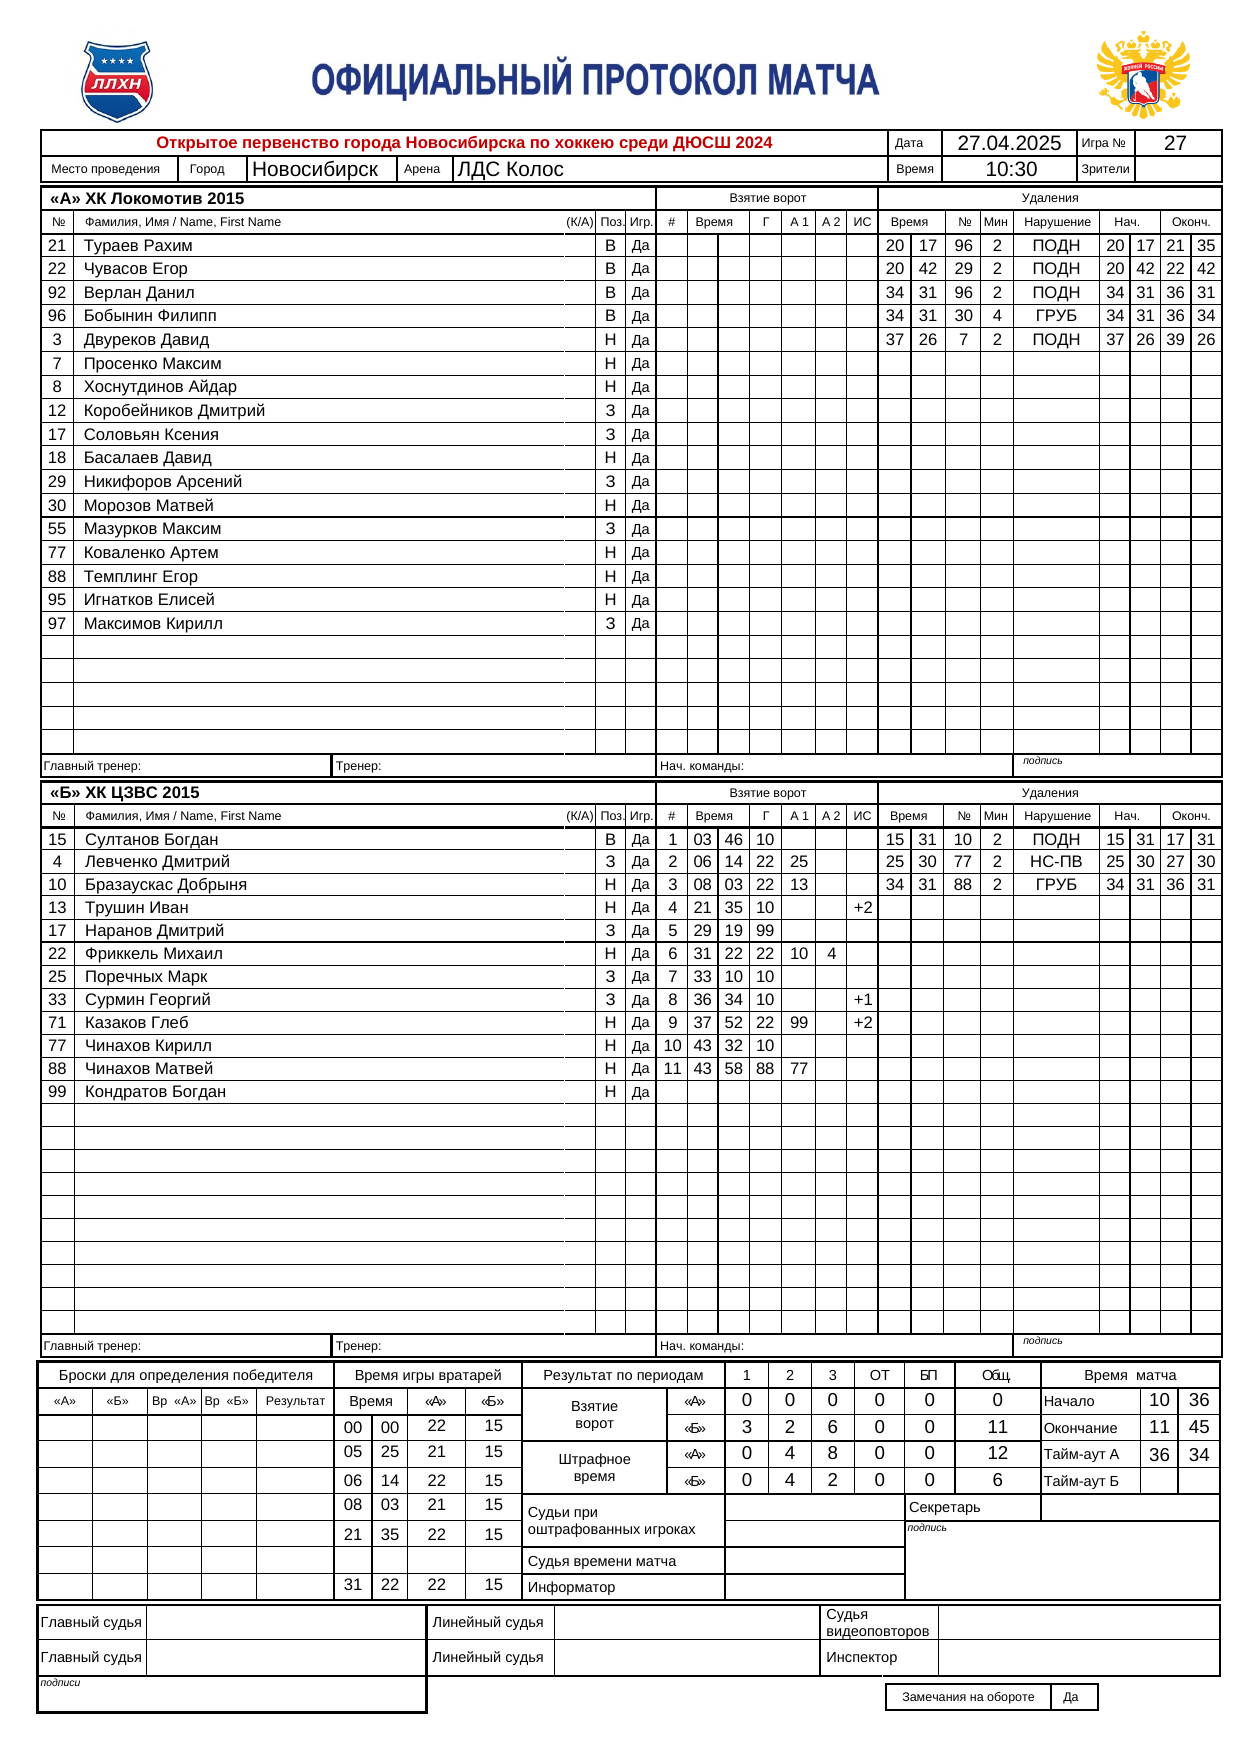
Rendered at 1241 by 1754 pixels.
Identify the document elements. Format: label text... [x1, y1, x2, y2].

table_cell [981, 423, 1013, 445]
table_cell [39, 1574, 92, 1599]
table_cell [688, 281, 717, 303]
table_cell Да [626, 352, 655, 374]
table_cell [879, 920, 910, 941]
table_cell 2 [812, 1468, 854, 1493]
table_cell [688, 1219, 717, 1241]
table_cell [688, 257, 717, 280]
table_cell Морозов Матвей [74, 494, 564, 516]
table_cell № [42, 805, 74, 826]
table_cell [147, 1606, 425, 1639]
table_cell Нарушение [1014, 211, 1099, 233]
table_cell [657, 730, 687, 753]
table_cell ПОДН [1014, 328, 1099, 351]
table_cell [750, 1196, 781, 1218]
table_cell [879, 1081, 910, 1103]
table_cell [596, 1219, 625, 1241]
table_cell В [596, 235, 625, 256]
table_cell 21 [408, 1547, 465, 1573]
table_cell [719, 565, 749, 587]
table_cell [847, 850, 877, 872]
table_cell [944, 943, 980, 964]
table_header Дата [889, 131, 941, 155]
table_cell ПОДН [1014, 257, 1099, 280]
table_cell [1161, 494, 1190, 516]
table_cell [1014, 1104, 1099, 1126]
table_header 1 [726, 1363, 768, 1387]
table_cell [782, 896, 815, 918]
table_cell [1131, 636, 1160, 658]
table_cell [1161, 943, 1190, 964]
table_cell [750, 1219, 781, 1241]
table_cell [879, 1288, 910, 1310]
table_cell [782, 470, 815, 493]
table_cell [75, 1288, 564, 1310]
table_cell Темплинг Егор [74, 565, 564, 587]
table_cell [657, 541, 687, 564]
table_cell [596, 1311, 625, 1333]
table_cell [1161, 1196, 1190, 1218]
table_cell [1131, 1058, 1160, 1079]
table_cell [944, 1035, 980, 1057]
table_cell Время [688, 211, 749, 233]
table_cell [1100, 1127, 1129, 1149]
table_cell [879, 1196, 910, 1218]
table_cell [1192, 896, 1221, 918]
table_cell [657, 423, 687, 445]
table_cell [1161, 1035, 1190, 1057]
table_cell [565, 1265, 595, 1287]
table_cell [782, 966, 815, 987]
table_cell 34 [1100, 305, 1129, 327]
table_cell [1100, 612, 1129, 634]
table_cell [42, 1311, 74, 1333]
table_cell [1192, 966, 1221, 987]
table_cell Тайм-аут Б [1042, 1468, 1140, 1493]
table_cell [1192, 1127, 1221, 1149]
table_cell [1100, 1150, 1129, 1172]
table_cell [565, 1058, 595, 1079]
table_cell [847, 612, 877, 634]
table_cell [1014, 399, 1099, 422]
table_cell [981, 588, 1013, 611]
table_cell 45 [1179, 1415, 1219, 1440]
table_cell [148, 1547, 201, 1573]
table_cell [847, 399, 877, 422]
table_cell [1131, 565, 1160, 587]
table_cell 3 [657, 874, 687, 895]
table_cell [750, 1150, 781, 1172]
table_cell [1161, 470, 1190, 493]
table_cell [1192, 1219, 1221, 1241]
table_header 27.04.2025 [943, 131, 1076, 155]
table_cell [816, 352, 846, 374]
table_cell [1192, 565, 1221, 587]
table_cell 4 [657, 896, 687, 918]
table_cell [1014, 943, 1099, 964]
table_cell [816, 1012, 846, 1033]
table_cell [565, 683, 595, 706]
table_cell [847, 1173, 877, 1195]
table_cell [750, 1081, 781, 1103]
table_cell 14 [373, 1468, 407, 1493]
table_cell 20 [1100, 235, 1129, 256]
table_cell 71 [42, 1012, 74, 1033]
table_cell [1014, 1196, 1099, 1218]
table_cell [782, 352, 815, 374]
table_cell Н [596, 565, 625, 587]
table_cell [981, 446, 1013, 469]
table_cell [726, 1495, 904, 1520]
table_cell 2 [981, 328, 1013, 351]
table_cell «Б» [668, 1415, 724, 1440]
table_cell [847, 257, 877, 280]
table_cell Двуреков Давид [74, 328, 564, 351]
table_cell [1100, 1173, 1129, 1195]
table_cell [1192, 1288, 1221, 1310]
table_cell [981, 707, 1013, 729]
table_cell Инспектор [821, 1640, 938, 1675]
table_cell [565, 829, 595, 849]
table_cell 03 [688, 829, 717, 849]
table_cell [1014, 636, 1099, 658]
table_cell 36 [1179, 1389, 1219, 1413]
table_cell [626, 1173, 655, 1195]
table_cell [782, 257, 815, 280]
table_cell 26 [912, 328, 945, 351]
table_cell 35 [719, 896, 749, 918]
table_cell [657, 565, 687, 587]
table_cell [1014, 423, 1099, 445]
table_cell 25 [42, 966, 74, 987]
table_cell Н [596, 874, 625, 895]
table_cell [42, 1242, 74, 1264]
table_cell [981, 1265, 1013, 1287]
table_cell [750, 707, 781, 729]
table_cell [750, 659, 781, 682]
table_cell [782, 612, 815, 634]
table_header «А» ХК Локомотив 2015 [42, 188, 655, 209]
table_cell 15 [466, 1416, 521, 1440]
table_cell 31 [1192, 829, 1221, 849]
table_cell [912, 989, 943, 1011]
table_cell [596, 636, 625, 658]
table_cell [565, 1012, 595, 1033]
table_cell [782, 399, 815, 422]
table_cell [946, 707, 980, 729]
table_cell [74, 636, 564, 658]
table_cell 36 [1141, 1441, 1177, 1467]
table_cell 9 [657, 1012, 687, 1033]
table_cell [847, 1311, 877, 1333]
table_cell 2 [657, 850, 687, 872]
table_header Время матча [1042, 1363, 1219, 1387]
table_cell [912, 1242, 943, 1264]
table_cell Зрители [1078, 157, 1134, 181]
table_cell [981, 966, 1013, 987]
table_cell 21 [408, 1494, 465, 1520]
table_cell [847, 1265, 877, 1287]
table_cell [555, 1640, 819, 1675]
table_cell 00 [373, 1416, 407, 1440]
table_cell 99 [42, 1081, 74, 1103]
table_cell Да [626, 565, 655, 587]
table_cell 31 [912, 874, 943, 895]
table_cell [1100, 376, 1129, 398]
table_cell [879, 518, 910, 540]
table_cell Да [626, 494, 655, 516]
table_cell [782, 1035, 815, 1057]
table_cell 15 [466, 1521, 521, 1546]
table_cell [946, 446, 980, 469]
table_cell [626, 1150, 655, 1172]
table_cell 92 [42, 281, 73, 303]
table_cell [688, 352, 717, 374]
table_cell 4 [769, 1468, 811, 1493]
table_cell [657, 1104, 687, 1126]
table_cell [1014, 659, 1099, 682]
table_cell Штрафное время [523, 1442, 666, 1493]
table_cell [719, 541, 749, 564]
table_cell [1014, 1311, 1099, 1333]
table_cell [565, 399, 595, 422]
table_cell [847, 829, 877, 849]
table_cell [202, 1416, 256, 1440]
table_cell [816, 850, 846, 872]
table_cell 20 [879, 257, 910, 280]
table_cell [750, 1104, 781, 1126]
table_cell [1131, 1150, 1160, 1172]
table_cell [1131, 920, 1160, 941]
table_cell [782, 541, 815, 564]
table_cell [912, 920, 943, 941]
table_cell 22 [750, 850, 781, 872]
table_cell [719, 518, 749, 540]
table_cell [257, 1468, 333, 1493]
table_cell «А» [668, 1442, 724, 1467]
table_cell [1192, 1150, 1221, 1172]
table_cell [565, 1150, 595, 1172]
table_cell 15 [466, 1441, 521, 1467]
table_cell [1161, 541, 1190, 564]
table_cell [1014, 730, 1099, 753]
table_cell 06 [688, 850, 717, 872]
table_cell [944, 1173, 980, 1195]
table_cell [782, 494, 815, 516]
table_cell [750, 683, 781, 706]
table_cell 3 [726, 1415, 768, 1440]
table_cell [782, 281, 815, 303]
table_header Удаления [879, 188, 1221, 209]
table_cell Да [626, 281, 655, 303]
table_cell Время [879, 211, 945, 233]
table_cell [202, 1494, 256, 1520]
table_cell Коваленко Артем [74, 541, 564, 564]
table_cell [750, 612, 781, 634]
table_cell [944, 1288, 980, 1310]
table_cell Коробейников Дмитрий [74, 399, 564, 422]
table_cell [565, 1173, 595, 1195]
table_cell Информатор [523, 1575, 724, 1599]
table_cell 31 [1131, 305, 1160, 327]
table_cell [912, 494, 945, 516]
table_cell [1192, 1311, 1221, 1333]
table_cell Да [626, 920, 655, 941]
table_cell [726, 1548, 904, 1573]
table_cell [946, 541, 980, 564]
table_cell [596, 683, 625, 706]
table_cell [688, 588, 717, 611]
table_cell 30 [1131, 850, 1160, 872]
table_cell [816, 399, 846, 422]
table_cell [1161, 920, 1190, 941]
table_cell [1014, 683, 1099, 706]
table_cell Н [596, 352, 625, 374]
table_cell [1192, 636, 1221, 658]
table_cell [565, 659, 595, 682]
table_cell 88 [750, 1058, 781, 1079]
table_cell 19 [373, 1547, 407, 1573]
table_cell [1161, 446, 1190, 469]
table_cell [782, 1104, 815, 1126]
table_cell Да [626, 257, 655, 280]
table_cell 22 [408, 1416, 465, 1440]
table_cell 2 [981, 235, 1013, 256]
table_cell 34 [1192, 305, 1221, 327]
table_cell В [596, 257, 625, 280]
table_header Броски для определения победителя [39, 1363, 333, 1387]
table_cell 37 [1100, 328, 1129, 351]
table_cell [1131, 1311, 1160, 1333]
table_cell [596, 730, 625, 753]
table_cell 33 [42, 989, 74, 1011]
table_cell [816, 470, 846, 493]
table_cell 29 [335, 1547, 371, 1573]
table_cell [847, 920, 877, 941]
table_cell [596, 1104, 625, 1126]
table_cell [1131, 730, 1160, 753]
table_cell 0 [905, 1415, 954, 1440]
table_cell [657, 683, 687, 706]
table_cell [1100, 1242, 1129, 1264]
table_cell [1014, 1035, 1099, 1057]
table_cell [912, 376, 945, 398]
table_cell [1131, 612, 1160, 634]
table_cell [719, 470, 749, 493]
table_cell 20 [1100, 257, 1129, 280]
table_cell [912, 730, 945, 753]
table_cell [565, 1311, 595, 1333]
table_cell 96 [946, 281, 980, 303]
table_cell [879, 1150, 910, 1172]
table_cell подпись [906, 1522, 1219, 1599]
table_cell Да [626, 829, 655, 849]
table_cell [93, 1547, 147, 1573]
table_cell 97 [42, 612, 73, 634]
table_cell [626, 683, 655, 706]
table_cell [750, 1173, 781, 1195]
table_cell [1131, 707, 1160, 729]
table_cell Верлан Данил [74, 281, 564, 303]
table_cell [750, 1311, 781, 1333]
table_cell [1100, 896, 1129, 918]
table_cell Да [626, 235, 655, 256]
table_cell [847, 659, 877, 682]
table_cell [1161, 423, 1190, 445]
table_header Игра № [1078, 131, 1134, 155]
table_cell [816, 1035, 846, 1057]
table_cell [1100, 494, 1129, 516]
table_cell [1131, 1242, 1160, 1264]
table_cell [202, 1468, 256, 1493]
table_cell [565, 1196, 595, 1218]
table_cell [75, 1219, 564, 1241]
table_cell [1192, 943, 1221, 964]
table_cell [202, 1547, 256, 1573]
table_cell [816, 1150, 846, 1172]
table_cell 99 [782, 1012, 815, 1033]
table_cell 22 [408, 1468, 465, 1493]
table_cell [912, 1219, 943, 1241]
table_cell [257, 1494, 333, 1520]
table_cell Игр. [626, 805, 655, 826]
table_cell [257, 1416, 333, 1440]
table_cell [912, 1104, 943, 1126]
table_cell Да [626, 470, 655, 493]
table_cell (К/А) [565, 211, 595, 233]
table_cell Никифоров Арсений [74, 470, 564, 493]
table_cell [657, 1173, 687, 1195]
table_cell [879, 588, 910, 611]
table_cell [946, 588, 980, 611]
table_cell 10 [750, 966, 781, 987]
table_cell [912, 1196, 943, 1218]
table_cell [596, 659, 625, 682]
table_cell [946, 518, 980, 540]
table_cell [719, 1242, 749, 1264]
table_cell [847, 541, 877, 564]
table_cell 8 [657, 989, 687, 1011]
table_header Общ. [956, 1363, 1040, 1387]
table_cell [1192, 376, 1221, 398]
table_cell [148, 1416, 201, 1440]
table_cell [688, 1150, 717, 1172]
table_cell [148, 1574, 201, 1599]
table_cell [816, 874, 846, 895]
table_cell [879, 636, 910, 658]
table_cell [719, 612, 749, 634]
table_cell +1 [847, 989, 877, 1011]
table_cell В [596, 829, 625, 849]
table_cell [847, 281, 877, 303]
table_cell [1192, 518, 1221, 540]
table_cell [912, 1150, 943, 1172]
table_cell [782, 1173, 815, 1195]
table_cell [981, 352, 1013, 374]
table_cell [657, 588, 687, 611]
table_cell [1161, 989, 1190, 1011]
table_cell [1131, 423, 1160, 445]
table_cell [750, 376, 781, 398]
table_cell [39, 1441, 92, 1467]
table_cell З [596, 423, 625, 445]
table_cell [565, 281, 595, 303]
table_cell Место проведения [42, 157, 177, 181]
table_cell Просенко Максим [74, 352, 564, 374]
table_cell 10 [750, 1035, 781, 1057]
table_cell Время [688, 805, 749, 826]
table_cell [879, 1104, 910, 1126]
table_cell «А» [39, 1389, 92, 1413]
table_cell [782, 683, 815, 706]
table_cell Оконч. [1161, 805, 1221, 826]
table_cell [816, 707, 846, 729]
table_cell [657, 612, 687, 634]
table_cell Взятие ворот [523, 1389, 666, 1440]
table_cell [719, 1311, 749, 1333]
table_cell [1131, 541, 1160, 564]
table_cell Нач. команды: [657, 1335, 1012, 1356]
table_cell З [596, 920, 625, 941]
table_cell [750, 1265, 781, 1287]
table_cell 31 [688, 943, 717, 964]
table_cell 0 [855, 1415, 904, 1440]
table_header Результат по периодам [523, 1363, 724, 1387]
table_cell [1192, 1242, 1221, 1264]
table_cell Да [626, 588, 655, 611]
table_cell [42, 1288, 74, 1310]
table_cell [816, 328, 846, 351]
table_cell [1161, 1219, 1190, 1241]
table_cell 0 [855, 1442, 904, 1467]
table_cell [816, 1242, 846, 1264]
table_cell [657, 494, 687, 516]
table_cell [1100, 1058, 1129, 1079]
table_cell [565, 1219, 595, 1241]
table_cell [39, 1521, 92, 1546]
table_cell 43 [688, 1035, 717, 1057]
table_cell [42, 1265, 74, 1287]
table_cell [1014, 1150, 1099, 1172]
table_cell Н [596, 1058, 625, 1079]
table_cell [1014, 1288, 1099, 1310]
table_cell 43 [688, 1058, 717, 1079]
table_cell Секретарь [906, 1495, 1040, 1520]
table_cell [1131, 1265, 1160, 1287]
table_cell [816, 494, 846, 516]
table_cell [555, 1606, 819, 1639]
table_cell [879, 1058, 910, 1079]
table_cell [42, 1104, 74, 1126]
table_cell [626, 1219, 655, 1241]
table_cell Время [889, 157, 941, 181]
table_cell [1100, 446, 1129, 469]
table_cell [782, 328, 815, 351]
table_cell Мазурков Максим [74, 518, 564, 540]
table_cell [1192, 494, 1221, 516]
table_cell [847, 305, 877, 327]
table_cell Главный судья [39, 1640, 146, 1675]
table_cell [1014, 376, 1099, 398]
table_cell 22 [750, 943, 781, 964]
table_cell подписи [39, 1677, 425, 1711]
table_cell [944, 920, 980, 941]
table_cell [816, 1311, 846, 1333]
table_cell Султанов Богдан [75, 829, 564, 849]
table_cell [565, 305, 595, 327]
table_cell [879, 1265, 910, 1287]
table_cell [879, 565, 910, 587]
table_cell [847, 1242, 877, 1264]
table_cell [750, 730, 781, 753]
table_cell [257, 1574, 333, 1599]
table_cell [816, 1104, 846, 1126]
table_cell [596, 1242, 625, 1264]
table_cell [688, 470, 717, 493]
table_cell Город [179, 157, 246, 181]
table_cell 17 [1161, 829, 1190, 849]
table_cell А 1 [782, 805, 815, 826]
table_cell [726, 1521, 904, 1546]
table_cell [719, 328, 749, 351]
table_cell [879, 376, 910, 398]
table_cell [719, 1150, 749, 1172]
table_cell [847, 707, 877, 729]
table_cell [1161, 1242, 1190, 1264]
table_cell 22 [1161, 257, 1190, 280]
table_cell 34 [719, 989, 749, 1011]
table_cell [1100, 588, 1129, 611]
table_cell [1014, 1012, 1099, 1033]
table_cell 2 [769, 1415, 811, 1440]
table_header Удаления [879, 783, 1221, 803]
table_cell [944, 1012, 980, 1033]
table_cell 96 [42, 305, 73, 327]
table_cell [981, 1311, 1013, 1333]
table_cell 03 [373, 1494, 407, 1520]
table_cell [657, 1196, 687, 1218]
table_cell [596, 707, 625, 729]
table_cell 3 [42, 328, 73, 351]
table_cell [847, 874, 877, 895]
table_cell Да [626, 874, 655, 895]
table_cell [847, 966, 877, 987]
table_cell [912, 423, 945, 445]
table_cell [816, 423, 846, 445]
table_cell Мин [981, 211, 1013, 233]
table_cell 46 [719, 829, 749, 849]
table_cell [912, 612, 945, 634]
table_cell [981, 730, 1013, 753]
table_cell [1100, 470, 1129, 493]
table_cell [879, 423, 910, 445]
table_cell [750, 328, 781, 351]
table_cell 0 [905, 1442, 954, 1467]
table_cell [719, 588, 749, 611]
table_cell [657, 257, 687, 280]
table_cell 21 [688, 896, 717, 918]
table_cell Да [626, 1058, 655, 1079]
table_cell [912, 1265, 943, 1287]
table_cell Н [596, 328, 625, 351]
table_cell 0 [855, 1468, 904, 1493]
table_cell [879, 1242, 910, 1264]
table_cell [944, 1265, 980, 1287]
table_cell Тренер: [333, 755, 655, 776]
table_cell [1161, 707, 1190, 729]
table_cell 12 [956, 1442, 1040, 1467]
table_cell [1014, 1242, 1099, 1264]
table_cell [879, 896, 910, 918]
table_cell [944, 1311, 980, 1333]
table_cell [782, 1081, 815, 1103]
table_cell [782, 659, 815, 682]
table_cell [847, 1081, 877, 1103]
table_cell 34 [1100, 281, 1129, 303]
table_cell 0 [812, 1389, 854, 1413]
table_cell 88 [42, 565, 73, 587]
table_cell [879, 989, 910, 1011]
table_cell 0 [726, 1389, 768, 1413]
table_cell [1192, 1196, 1221, 1218]
table_cell [565, 896, 595, 918]
table_cell [565, 1081, 595, 1103]
table_cell ГРУБ [1014, 305, 1099, 327]
table_cell [1161, 636, 1190, 658]
table_cell [688, 612, 717, 634]
table_cell [1131, 1104, 1160, 1126]
table_cell [1100, 565, 1129, 587]
table_cell 10 [42, 874, 74, 895]
table_cell [981, 1196, 1013, 1218]
table_cell [816, 1173, 846, 1195]
table_cell [257, 1521, 333, 1546]
table_cell [816, 966, 846, 987]
table_cell 31 [1192, 874, 1221, 895]
table_cell [981, 541, 1013, 564]
table_cell [981, 659, 1013, 682]
table_cell 22 [408, 1574, 465, 1599]
table_cell № [946, 211, 980, 233]
table_cell [981, 989, 1013, 1011]
table_cell Да [626, 943, 655, 964]
table_cell НС-ПВ [1014, 850, 1099, 872]
table_cell [847, 1104, 877, 1126]
table_cell [981, 1081, 1013, 1103]
table_cell [688, 1127, 717, 1149]
table_cell [719, 376, 749, 398]
table_cell 34 [1179, 1441, 1219, 1467]
table_cell Наранов Дмитрий [75, 920, 564, 941]
table_cell +2 [847, 896, 877, 918]
table_cell 26 [1192, 328, 1221, 351]
table_cell [1100, 1196, 1129, 1218]
table_cell [1161, 966, 1190, 987]
table_cell [981, 1127, 1013, 1149]
table_cell [981, 636, 1013, 658]
table_cell [1100, 423, 1129, 445]
table_cell 31 [1131, 874, 1160, 895]
table_cell [912, 1012, 943, 1033]
table_cell 96 [946, 235, 980, 256]
table_cell ЛДС Колос [454, 157, 887, 181]
table_cell [750, 257, 781, 280]
table_cell [944, 1104, 980, 1126]
table_cell [816, 446, 846, 469]
table_cell [946, 565, 980, 587]
table_cell [946, 494, 980, 516]
table_cell [688, 730, 717, 753]
table_cell [981, 683, 1013, 706]
table_cell [782, 1288, 815, 1310]
table_cell Фамилия, Имя / Name, First Name [75, 805, 565, 826]
table_cell [565, 612, 595, 634]
table_cell [879, 659, 910, 682]
table_cell А 2 [816, 805, 846, 826]
table_cell [1192, 541, 1221, 564]
table_cell Казаков Глеб [75, 1012, 564, 1033]
table_cell 35 [1192, 235, 1221, 256]
table_cell [148, 1521, 201, 1546]
table_cell [688, 636, 717, 658]
table_cell [981, 399, 1013, 422]
table_cell 29 [688, 920, 717, 941]
table_cell [981, 1104, 1013, 1126]
table_cell [719, 1265, 749, 1287]
table_cell [946, 470, 980, 493]
table_cell [750, 636, 781, 658]
table_cell [93, 1468, 147, 1493]
table_cell [626, 1196, 655, 1218]
table_cell [1100, 943, 1129, 964]
table_cell Поз. [596, 211, 625, 233]
table_cell [879, 1173, 910, 1195]
table_cell [1014, 920, 1099, 941]
table_cell [688, 1288, 717, 1310]
table_cell [688, 446, 717, 469]
table_cell [1192, 707, 1221, 729]
table_cell 31 [1131, 281, 1160, 303]
table_cell [1131, 896, 1160, 918]
table_cell [147, 1640, 425, 1675]
table_cell [981, 1288, 1013, 1310]
table_cell [657, 1219, 687, 1241]
table_cell [1100, 920, 1129, 941]
table_cell [688, 565, 717, 587]
table_cell 29 [42, 470, 73, 493]
table_cell [847, 423, 877, 445]
table_cell Вр «А» [148, 1389, 201, 1413]
table_cell Да [626, 305, 655, 327]
table_cell [74, 707, 564, 729]
table_cell В [596, 281, 625, 303]
table_cell Линейный судья [428, 1640, 554, 1675]
table_cell [719, 659, 749, 682]
table_cell [626, 707, 655, 729]
table_cell 36 [1161, 281, 1190, 303]
table_cell [816, 257, 846, 280]
table_cell # [657, 805, 687, 826]
table_cell А 2 [816, 211, 846, 233]
table_cell [1161, 399, 1190, 422]
table_cell [981, 1058, 1013, 1079]
table_cell 37 [688, 1012, 717, 1033]
table_cell 2 [981, 850, 1013, 872]
table_cell [750, 1242, 781, 1264]
table_cell [750, 281, 781, 303]
table_cell [1192, 612, 1221, 634]
table_cell [912, 896, 943, 918]
table_cell [719, 423, 749, 445]
table_cell [816, 1081, 846, 1103]
table_cell [879, 683, 910, 706]
table_cell Игнатков Елисей [74, 588, 564, 611]
table_cell [1161, 1265, 1190, 1287]
table_header Взятие ворот [657, 783, 877, 803]
table_cell [1014, 541, 1099, 564]
table_cell [1192, 1173, 1221, 1195]
table_cell 95 [42, 588, 73, 611]
table_cell [847, 1288, 877, 1310]
table_cell 35 [373, 1521, 407, 1546]
table_cell [565, 446, 595, 469]
table_cell Линейный судья [428, 1606, 554, 1639]
table_cell [719, 446, 749, 469]
table_cell 10 [1141, 1389, 1177, 1413]
table_cell ПОДН [1014, 235, 1099, 256]
table_cell [847, 1058, 877, 1079]
table_cell [847, 588, 877, 611]
table_cell 10 [750, 989, 781, 1011]
table_cell [565, 423, 595, 445]
table_cell Соловьян Ксения [74, 423, 564, 445]
table_cell [688, 1265, 717, 1287]
table_cell 10 [719, 966, 749, 987]
table_cell [428, 1677, 882, 1711]
table_cell [1131, 966, 1160, 987]
table_cell [981, 943, 1013, 964]
table_cell 22 [42, 943, 74, 964]
table_cell Да [626, 518, 655, 540]
table_cell [148, 1441, 201, 1467]
table_cell 37 [879, 328, 910, 351]
table_cell [912, 565, 945, 587]
table_cell 2 [981, 874, 1013, 895]
table_cell [657, 1150, 687, 1172]
table_cell [42, 1196, 74, 1218]
table_cell 31 [912, 281, 945, 303]
table_cell З [596, 470, 625, 493]
table_cell [657, 352, 687, 374]
table_cell Да [626, 896, 655, 918]
table_cell [879, 541, 910, 564]
table_cell 33 [688, 966, 717, 987]
table_cell [74, 730, 564, 753]
table_cell [688, 305, 717, 327]
table_cell [1131, 376, 1160, 398]
table_cell [1192, 423, 1221, 445]
table_cell [688, 541, 717, 564]
table_cell [75, 1196, 564, 1218]
table_cell [1100, 707, 1129, 729]
table_cell 4 [42, 850, 74, 872]
table_cell [688, 235, 717, 256]
table_cell [719, 399, 749, 422]
table_cell [912, 518, 945, 540]
table_cell 6 [812, 1415, 854, 1440]
table_cell [688, 659, 717, 682]
table_cell 42 [1131, 257, 1160, 280]
table_cell Бобынин Филипп [74, 305, 564, 327]
table_cell Время [335, 1389, 407, 1413]
table_cell 0 [726, 1442, 768, 1467]
table_cell [1131, 494, 1160, 516]
table_cell [847, 1035, 877, 1057]
table_cell [39, 1468, 92, 1493]
table_cell [688, 1081, 717, 1103]
table_cell Нач. [1100, 211, 1160, 233]
table_cell [626, 1104, 655, 1126]
table_cell [816, 1127, 846, 1149]
table_cell 0 [905, 1389, 954, 1413]
table_cell Чинахов Матвей [75, 1058, 564, 1079]
table_cell [782, 423, 815, 445]
table_cell Поречных Марк [75, 966, 564, 987]
table_cell [657, 1311, 687, 1333]
table_cell Игр. [626, 211, 655, 233]
table_cell [847, 565, 877, 587]
table_cell [596, 1265, 625, 1287]
table_cell [847, 328, 877, 351]
table_cell [565, 1127, 595, 1149]
table_cell Фамилия, Имя / Name, First Name [74, 211, 565, 233]
table_cell [912, 943, 943, 964]
table_cell 5 [657, 920, 687, 941]
table_cell [1161, 565, 1190, 587]
table_cell [879, 966, 910, 987]
table_cell [1131, 446, 1160, 469]
table_cell [946, 352, 980, 374]
table_cell [1131, 518, 1160, 540]
table_cell [657, 281, 687, 303]
table_cell «Б» [668, 1468, 724, 1493]
table_cell Оконч. [1161, 211, 1221, 233]
table_cell 39 [1161, 328, 1190, 351]
table_cell «А» [408, 1389, 465, 1413]
table_cell [981, 494, 1013, 516]
table_cell [202, 1521, 256, 1546]
table_cell [626, 1311, 655, 1333]
table_cell [1100, 1288, 1129, 1310]
table_cell [1100, 989, 1129, 1011]
table_cell Нарушение [1014, 805, 1099, 826]
table_cell [42, 707, 73, 729]
table_cell [946, 730, 980, 753]
table_cell [42, 1219, 74, 1241]
table_cell [657, 1127, 687, 1149]
table_cell [1161, 1104, 1190, 1126]
table_cell З [596, 850, 625, 872]
table_cell [847, 235, 877, 256]
table_cell [626, 1288, 655, 1310]
table_cell [981, 896, 1013, 918]
table_cell [688, 399, 717, 422]
table_cell Судьи при оштрафованных игроках [523, 1495, 724, 1546]
table_cell 4 [769, 1442, 811, 1467]
table_cell Да [626, 541, 655, 564]
table_cell [657, 659, 687, 682]
table_cell [42, 730, 73, 753]
table_cell [912, 636, 945, 658]
table_cell 15 [466, 1494, 521, 1520]
table_cell [688, 1173, 717, 1195]
table_cell [944, 1081, 980, 1103]
table_cell [1100, 1265, 1129, 1287]
table_cell [75, 1127, 564, 1149]
table_cell [879, 730, 910, 753]
table_cell [1100, 1035, 1129, 1057]
table_cell [912, 707, 945, 729]
table_cell 0 [905, 1468, 954, 1493]
table_cell 36 [1161, 305, 1190, 327]
table_cell 11 [657, 1058, 687, 1079]
table_cell Сурмин Георгий [75, 989, 564, 1011]
table_cell [1100, 1081, 1129, 1103]
table_cell 77 [782, 1058, 815, 1079]
table_cell [946, 612, 980, 634]
table_cell В [596, 305, 625, 327]
table_cell [39, 1416, 92, 1440]
table_cell 88 [42, 1058, 74, 1079]
table_cell [946, 659, 980, 682]
table_cell [782, 1311, 815, 1333]
table_cell [565, 943, 595, 964]
table_cell [1014, 588, 1099, 611]
table_cell [719, 257, 749, 280]
table_cell [816, 588, 846, 611]
table_cell [1014, 565, 1099, 587]
table_cell [879, 494, 910, 516]
table_cell [1161, 376, 1190, 398]
table_cell [688, 1311, 717, 1333]
table_cell [816, 1058, 846, 1079]
table_cell [847, 1196, 877, 1218]
table_cell Хоснутдинов Айдар [74, 376, 564, 398]
table_cell [1192, 730, 1221, 753]
table_cell ИС [847, 211, 877, 233]
table_cell [879, 612, 910, 634]
table_cell Трушин Иван [75, 896, 564, 918]
table_cell 6 [956, 1468, 1040, 1493]
table_cell [42, 636, 73, 658]
table_header Взятие ворот [657, 188, 877, 209]
table_cell [782, 446, 815, 469]
table_cell Да [626, 446, 655, 469]
table_cell [879, 1219, 910, 1241]
table_cell ПОДН [1014, 281, 1099, 303]
table_cell 22 [750, 874, 781, 895]
table_cell 10 [750, 896, 781, 918]
table_cell [750, 423, 781, 445]
table_cell [1161, 1058, 1190, 1079]
table_cell [565, 730, 595, 753]
table_cell 10 [782, 943, 815, 964]
table_cell [1099, 1682, 1220, 1711]
table_cell 27 [1161, 850, 1190, 872]
table_cell [565, 707, 595, 729]
table_cell 30 [1192, 850, 1221, 872]
table_cell [1042, 1495, 1219, 1520]
table_cell [912, 541, 945, 564]
table_cell 22 [750, 1012, 781, 1033]
table_cell [912, 352, 945, 374]
table_cell 21 [42, 235, 73, 256]
table_cell Тренер: [333, 1335, 655, 1356]
table_header 27 [1136, 131, 1221, 155]
table_cell [816, 565, 846, 587]
table_cell 2 [981, 281, 1013, 303]
table_cell [719, 683, 749, 706]
table_cell [1131, 399, 1160, 422]
table_cell 10:30 [943, 157, 1076, 181]
table_cell [1131, 1127, 1160, 1149]
table_cell 22 [719, 943, 749, 964]
table_cell [1192, 1012, 1221, 1033]
table_cell [1100, 352, 1129, 374]
table_cell # [657, 211, 687, 233]
table_cell +2 [847, 1012, 877, 1033]
table_cell [1192, 352, 1221, 374]
table_header 3 [812, 1363, 854, 1387]
table_cell [816, 896, 846, 918]
table_cell [39, 1547, 92, 1573]
table_cell [74, 659, 564, 682]
table_cell 12 [42, 399, 73, 422]
table_cell [912, 588, 945, 611]
table_cell Да [626, 966, 655, 987]
table_cell [1014, 1265, 1099, 1287]
table_cell [1131, 352, 1160, 374]
table_cell 1 [657, 829, 687, 849]
table_cell [944, 1242, 980, 1264]
table_cell [1192, 399, 1221, 422]
table_cell [1192, 1058, 1221, 1079]
table_cell 4 [816, 943, 846, 964]
table_cell [148, 1494, 201, 1520]
table_cell [944, 1127, 980, 1149]
table_cell [565, 588, 595, 611]
table_cell [657, 235, 687, 256]
table_cell 25 [1100, 850, 1129, 872]
table_cell [912, 1058, 943, 1079]
table_cell Да [626, 989, 655, 1011]
table_header ОТ [855, 1363, 904, 1387]
table_cell 20 [879, 235, 910, 256]
table_cell [1192, 1035, 1221, 1057]
table_cell [1192, 588, 1221, 611]
table_cell Левченко Дмитрий [75, 850, 564, 872]
table_cell [1131, 1196, 1160, 1218]
table_cell 17 [1131, 235, 1160, 256]
table_cell Н [596, 494, 625, 516]
table_cell [1100, 1104, 1129, 1126]
table_cell [75, 1311, 564, 1333]
table_cell 25 [782, 850, 815, 872]
table_cell [719, 707, 749, 729]
table_cell [879, 943, 910, 964]
table_cell Да [626, 850, 655, 872]
table_cell «Б » [466, 1389, 521, 1413]
table_header «Б» ХК ЦЗВС 2015 [42, 783, 655, 803]
table_cell [1100, 1012, 1129, 1033]
table_header Да [1052, 1685, 1097, 1709]
table_cell Судья видеоповторов [821, 1606, 938, 1639]
table_cell [1161, 1127, 1190, 1149]
table_cell [1014, 707, 1099, 729]
table_cell [981, 376, 1013, 398]
table_cell [565, 235, 595, 256]
table_cell Н [596, 588, 625, 611]
table_cell 15 [1100, 829, 1129, 849]
table_cell [42, 683, 73, 706]
table_cell [1192, 446, 1221, 469]
table_cell [565, 636, 595, 658]
table_cell [1014, 1058, 1099, 1079]
table_cell Н [596, 541, 625, 564]
table_cell [816, 683, 846, 706]
table_cell 34 [879, 305, 910, 327]
table_header БП [905, 1363, 954, 1387]
table_cell [912, 446, 945, 469]
table_cell [565, 352, 595, 374]
table_cell 77 [42, 1035, 74, 1057]
table_cell 11 [1141, 1415, 1177, 1440]
table_cell 31 [335, 1574, 371, 1599]
table_cell [93, 1574, 147, 1599]
table_cell [847, 1127, 877, 1149]
table_cell [1161, 352, 1190, 374]
table_cell [688, 494, 717, 516]
table_cell [1131, 1081, 1160, 1103]
table_header Открытое первенство города Новосибирска по хоккею среди ДЮСШ 2024 [42, 131, 887, 155]
table_cell 52 [719, 1012, 749, 1033]
table_cell [565, 518, 595, 540]
table_cell [782, 730, 815, 753]
table_cell [782, 636, 815, 658]
table_cell [202, 1441, 256, 1467]
table_cell [1100, 518, 1129, 540]
table_cell [657, 446, 687, 469]
table_cell 8 [812, 1442, 854, 1467]
table_cell [688, 1104, 717, 1126]
table_cell 21 [335, 1521, 371, 1546]
table_cell [1192, 989, 1221, 1011]
picture [5, 28, 1197, 129]
table_cell [565, 1035, 595, 1057]
table_cell [719, 636, 749, 658]
table_cell [981, 565, 1013, 587]
table_cell Поз. [596, 805, 625, 826]
table_cell [946, 399, 980, 422]
table_cell [1100, 730, 1129, 753]
table_cell № [42, 211, 73, 233]
table_cell [944, 1058, 980, 1079]
table_cell Максимов Кирилл [74, 612, 564, 634]
table_cell [39, 1494, 92, 1520]
table_cell [565, 1288, 595, 1310]
table_cell [626, 636, 655, 658]
table_cell [596, 1196, 625, 1218]
table_cell [42, 1173, 74, 1195]
table_cell [42, 659, 73, 682]
table_cell Кондратов Богдан [75, 1081, 564, 1103]
table_cell 0 [726, 1468, 768, 1493]
table_cell [847, 683, 877, 706]
table_cell [879, 352, 910, 374]
table_cell [782, 565, 815, 587]
table_cell [782, 588, 815, 611]
table_cell [750, 518, 781, 540]
table_cell [782, 305, 815, 327]
table_cell Нач. [1100, 805, 1160, 826]
table_cell [816, 281, 846, 303]
table_cell 18 [42, 446, 73, 469]
table_cell [782, 518, 815, 540]
table_cell [1136, 157, 1221, 181]
table_cell [657, 1265, 687, 1287]
table_cell З [596, 966, 625, 987]
table_cell [1161, 1288, 1190, 1310]
table_cell [750, 588, 781, 611]
table_cell 22 [408, 1521, 465, 1546]
table_cell 58 [719, 1058, 749, 1079]
table_cell [657, 1288, 687, 1310]
table_cell [1014, 1219, 1099, 1241]
table_cell [939, 1640, 1219, 1675]
table_cell 30 [912, 850, 943, 872]
table_cell [1014, 612, 1099, 634]
table_cell [750, 305, 781, 327]
table_cell [596, 1173, 625, 1195]
table_cell [750, 1127, 781, 1149]
table_cell [657, 305, 687, 327]
table_cell [782, 235, 815, 256]
table_cell [816, 989, 846, 1011]
table_cell [912, 470, 945, 493]
table_cell 21 [1161, 235, 1190, 256]
table_cell Н [596, 1081, 625, 1103]
table_cell [782, 1127, 815, 1149]
table_cell 31 [1192, 281, 1221, 303]
table_cell 7 [42, 352, 73, 374]
table_cell 25 [373, 1441, 407, 1467]
table_cell [816, 541, 846, 564]
table_cell [912, 659, 945, 682]
table_cell [719, 1104, 749, 1126]
table_cell [1161, 1012, 1190, 1033]
table_cell [847, 470, 877, 493]
table_cell 06 [335, 1468, 371, 1493]
table_cell [565, 565, 595, 587]
table_cell [74, 683, 564, 706]
table_cell [1014, 470, 1099, 493]
table_cell [816, 920, 846, 941]
table_cell [565, 1242, 595, 1264]
table_cell [944, 989, 980, 1011]
table_cell [816, 1219, 846, 1241]
table_cell [1192, 659, 1221, 682]
table_cell «Б» [93, 1389, 147, 1413]
table_cell [1014, 518, 1099, 540]
table_cell [719, 352, 749, 374]
table_cell [944, 1196, 980, 1218]
table_cell З [596, 612, 625, 634]
table_cell Да [626, 328, 655, 351]
table_cell [816, 1288, 846, 1310]
table_cell Н [596, 896, 625, 918]
table_cell [1100, 683, 1129, 706]
table_cell [946, 376, 980, 398]
table_cell [1014, 1081, 1099, 1103]
table_cell [257, 1547, 333, 1573]
table_cell 77 [42, 541, 73, 564]
table_cell [657, 636, 687, 658]
table_cell [782, 1196, 815, 1218]
table_cell [42, 1127, 74, 1149]
table_cell 10 [750, 829, 781, 849]
table_cell [1192, 683, 1221, 706]
table_cell [847, 730, 877, 753]
table_cell [1014, 352, 1099, 374]
table_cell 42 [1192, 257, 1221, 280]
table_cell 26 [1131, 328, 1160, 351]
table_cell [912, 1288, 943, 1310]
table_cell [719, 1081, 749, 1103]
table_cell [750, 541, 781, 564]
table_cell [1192, 470, 1221, 493]
table_cell 77 [944, 850, 980, 872]
table_cell 11 [956, 1415, 1040, 1440]
table_cell [688, 683, 717, 706]
table_cell [75, 1150, 564, 1172]
table_cell [75, 1173, 564, 1195]
table_cell [750, 446, 781, 469]
table_cell [688, 518, 717, 540]
table_cell [912, 1173, 943, 1195]
table_cell [565, 470, 595, 493]
table_cell [1192, 1104, 1221, 1126]
table_cell [1131, 659, 1160, 682]
table_cell [782, 920, 815, 941]
table_cell Нач. команды: [657, 755, 1012, 776]
table_cell 10 [657, 1035, 687, 1057]
table_cell [782, 707, 815, 729]
table_cell А 1 [782, 211, 815, 233]
table_cell [657, 470, 687, 493]
table_cell Н [596, 1012, 625, 1033]
table_cell [944, 1219, 980, 1241]
table_cell [719, 305, 749, 327]
table_cell [912, 1081, 943, 1103]
table_cell [1131, 1173, 1160, 1195]
table_cell 13 [42, 896, 74, 918]
table_cell [816, 235, 846, 256]
table_cell [1179, 1468, 1219, 1493]
table_cell [750, 399, 781, 422]
table_cell [657, 707, 687, 729]
table_cell Вр «Б» [202, 1389, 256, 1413]
table_cell Тайм-аут А [1042, 1441, 1140, 1467]
table_cell [816, 1196, 846, 1218]
table_cell [944, 966, 980, 987]
table_cell 17 [42, 920, 74, 941]
table_cell [719, 1173, 749, 1195]
table_cell [847, 446, 877, 469]
table_cell [750, 235, 781, 256]
table_cell [75, 1242, 564, 1264]
table_cell [75, 1104, 564, 1126]
table_cell [565, 989, 595, 1011]
table_cell [257, 1441, 333, 1467]
table_cell 8 [42, 376, 73, 398]
table_cell 42 [912, 257, 945, 280]
table_cell [879, 1012, 910, 1033]
table_cell [719, 1196, 749, 1218]
table_cell [750, 565, 781, 587]
table_cell [202, 1574, 256, 1599]
table_cell [816, 612, 846, 634]
table_cell 15 [466, 1547, 521, 1573]
table_cell [688, 707, 717, 729]
table_cell ГРУБ [1014, 874, 1099, 895]
table_cell ПОДН [1014, 829, 1099, 849]
table_cell Результат [257, 1389, 333, 1413]
table_cell Да [626, 423, 655, 445]
table_cell «А» [668, 1389, 724, 1413]
table_cell [912, 399, 945, 422]
table_cell 22 [373, 1574, 407, 1599]
table_cell Время [879, 805, 943, 826]
table_cell [626, 730, 655, 753]
table_cell Судья времени матча [523, 1548, 724, 1573]
table_cell 34 [1100, 874, 1129, 895]
table_cell [847, 1219, 877, 1241]
table_cell [847, 1150, 877, 1172]
table_cell Главный судья [39, 1606, 146, 1639]
table_cell [981, 1012, 1013, 1033]
table_cell [1014, 896, 1099, 918]
table_cell [1131, 943, 1160, 964]
table_cell [688, 1242, 717, 1264]
table_cell [939, 1606, 1219, 1639]
table_cell Главный тренер: [42, 1335, 330, 1356]
table_cell [816, 730, 846, 753]
table_cell [946, 423, 980, 445]
table_cell [981, 1219, 1013, 1241]
table_cell Да [626, 1035, 655, 1057]
table_cell [1100, 636, 1129, 658]
table_cell 2 [981, 257, 1013, 280]
table_cell [750, 352, 781, 374]
table_cell Главный тренер: [42, 755, 330, 776]
table_cell (К/А) [565, 805, 595, 826]
table_cell [1161, 518, 1190, 540]
table_cell [946, 683, 980, 706]
table_cell ИС [847, 805, 877, 826]
table_cell 0 [956, 1389, 1040, 1413]
table_cell 99 [750, 920, 781, 941]
table_cell Окончание [1042, 1415, 1140, 1440]
table_cell [75, 1265, 564, 1287]
table_cell [1100, 966, 1129, 987]
table_cell 88 [944, 874, 980, 895]
table_cell [565, 874, 595, 895]
table_cell [93, 1441, 147, 1467]
table_cell [657, 328, 687, 351]
table_cell 30 [946, 305, 980, 327]
table_cell [1161, 683, 1190, 706]
table_cell [750, 1288, 781, 1310]
table_cell [879, 1311, 910, 1333]
table_cell [565, 328, 595, 351]
table_cell Г [750, 805, 781, 826]
table_cell [657, 1242, 687, 1264]
table_cell [847, 376, 877, 398]
table_cell Новосибирск [248, 157, 396, 181]
table_cell [782, 376, 815, 398]
table_cell [847, 518, 877, 540]
table_cell [981, 518, 1013, 540]
table_cell [946, 636, 980, 658]
table_cell 17 [42, 423, 73, 445]
table_cell [1131, 470, 1160, 493]
table_cell Да [626, 399, 655, 422]
table_cell Да [626, 1012, 655, 1033]
table_cell [750, 494, 781, 516]
table_cell [719, 494, 749, 516]
table_cell 17 [912, 235, 945, 256]
table_cell [782, 1219, 815, 1241]
table_cell [596, 1288, 625, 1310]
table_cell [847, 352, 877, 374]
table_cell 31 [912, 829, 943, 849]
table_cell [688, 376, 717, 398]
table_cell [565, 1104, 595, 1126]
table_cell [719, 1288, 749, 1310]
table_cell [719, 1219, 749, 1241]
table_cell [719, 1127, 749, 1149]
table_cell [1131, 1035, 1160, 1057]
table_cell [782, 989, 815, 1011]
table_cell [1161, 730, 1190, 753]
table_cell [981, 1150, 1013, 1172]
table_cell [1131, 1219, 1160, 1241]
table_cell Басалаев Давид [74, 446, 564, 469]
table_cell [981, 470, 1013, 493]
table_cell 32 [719, 1035, 749, 1057]
table_cell [912, 683, 945, 706]
table_cell [93, 1521, 147, 1546]
table_cell [565, 850, 595, 872]
table_cell [1161, 588, 1190, 611]
table_cell [816, 518, 846, 540]
table_cell 30 [42, 494, 73, 516]
table_cell 14 [719, 850, 749, 872]
table_cell [726, 1575, 904, 1599]
table_cell 31 [912, 305, 945, 327]
table_cell 2 [981, 829, 1013, 849]
table_cell 15 [42, 829, 74, 849]
table_cell 36 [1161, 874, 1190, 895]
table_cell [782, 1242, 815, 1264]
table_cell 08 [688, 874, 717, 895]
table_cell 25 [879, 850, 910, 872]
table_cell [1192, 1081, 1221, 1103]
table_cell [1161, 1311, 1190, 1333]
table_cell [42, 1150, 74, 1172]
table_header Замечания на обороте [887, 1685, 1050, 1709]
table_cell [148, 1468, 201, 1493]
table_cell [626, 1242, 655, 1264]
table_cell Н [596, 376, 625, 398]
table_cell 6 [657, 943, 687, 964]
table_cell Арена [398, 157, 452, 181]
table_cell [1014, 494, 1099, 516]
table_cell [816, 659, 846, 682]
table_cell [565, 966, 595, 987]
table_cell [879, 1127, 910, 1149]
table_cell 31 [1131, 829, 1160, 849]
table_cell [1100, 1311, 1129, 1333]
table_cell 05 [335, 1441, 371, 1467]
table_cell [816, 829, 846, 849]
table_cell [565, 541, 595, 564]
table_cell [1014, 966, 1099, 987]
table_cell [912, 1035, 943, 1057]
table_cell [816, 636, 846, 658]
table_cell [596, 1127, 625, 1149]
table_cell Чинахов Кирилл [75, 1035, 564, 1057]
table_cell [1161, 659, 1190, 682]
table_cell Тураев Рахим [74, 235, 564, 256]
table_cell [1161, 612, 1190, 634]
table_cell [912, 1127, 943, 1149]
table_cell 21 [408, 1441, 465, 1467]
table_header 2 [769, 1363, 811, 1387]
table_cell 15 [879, 829, 910, 849]
table_cell [750, 470, 781, 493]
table_cell [1100, 399, 1129, 422]
table_cell [657, 376, 687, 398]
table_cell [1192, 1265, 1221, 1287]
table_cell [782, 1265, 815, 1287]
table_cell 19 [719, 920, 749, 941]
table_cell [816, 305, 846, 327]
table_cell 4 [981, 305, 1013, 327]
table_cell подпись [1014, 1335, 1221, 1356]
table_cell 15 [466, 1574, 521, 1599]
table_cell З [596, 399, 625, 422]
table_header Время игры вратарей [335, 1363, 521, 1387]
table_cell З [596, 518, 625, 540]
table_cell Г [750, 211, 781, 233]
table_cell Да [626, 1081, 655, 1103]
table_cell [981, 612, 1013, 634]
table_cell [879, 470, 910, 493]
table_cell [816, 1265, 846, 1287]
table_cell [626, 1127, 655, 1149]
table_cell [1131, 1012, 1160, 1033]
table_cell [879, 1035, 910, 1057]
table_cell [1161, 1173, 1190, 1195]
table_cell [688, 423, 717, 445]
table_cell [719, 730, 749, 753]
table_cell [1141, 1468, 1177, 1493]
table_cell [981, 1035, 1013, 1057]
table_cell [565, 494, 595, 516]
table_cell [596, 1150, 625, 1172]
table_cell [657, 1081, 687, 1103]
table_cell [1131, 588, 1160, 611]
table_cell [626, 659, 655, 682]
table_cell подпись [1014, 755, 1221, 776]
table_cell [879, 707, 910, 729]
table_cell [93, 1416, 147, 1440]
table_cell [1131, 683, 1160, 706]
table_cell 00 [335, 1416, 371, 1440]
table_cell № [944, 805, 980, 826]
table_cell [879, 399, 910, 422]
table_cell 55 [42, 518, 73, 540]
table_cell [782, 829, 815, 849]
table_cell [879, 446, 910, 469]
table_cell 7 [946, 328, 980, 351]
table_cell [981, 1173, 1013, 1195]
table_cell 13 [782, 874, 815, 895]
table_cell 22 [42, 257, 73, 280]
table_cell [719, 235, 749, 256]
table_cell [782, 1150, 815, 1172]
table_cell [1131, 1288, 1160, 1310]
table_cell [1100, 1219, 1129, 1241]
table_cell [1014, 1173, 1099, 1195]
table_cell [847, 494, 877, 516]
table_cell 0 [769, 1389, 811, 1413]
table_cell З [596, 989, 625, 1011]
table_cell [912, 966, 943, 987]
table_cell [981, 920, 1013, 941]
table_cell [719, 281, 749, 303]
table_cell Фриккель Михаил [75, 943, 564, 964]
table_cell Н [596, 943, 625, 964]
table_cell [1014, 1127, 1099, 1149]
table_cell Н [596, 446, 625, 469]
table_cell Да [626, 612, 655, 634]
table_cell Да [626, 376, 655, 398]
table_cell Бразаускас Добрыня [75, 874, 564, 895]
table_cell [816, 376, 846, 398]
table_cell [1100, 541, 1129, 564]
table_cell [883, 1677, 1220, 1681]
table_cell Начало [1042, 1389, 1140, 1413]
table_cell 10 [944, 829, 980, 849]
table_cell [657, 399, 687, 422]
table_cell Мин [981, 805, 1013, 826]
table_cell 34 [879, 281, 910, 303]
table_cell [688, 1196, 717, 1218]
table_cell [565, 257, 595, 280]
table_cell [847, 943, 877, 964]
table_cell [847, 636, 877, 658]
table_cell 15 [466, 1468, 521, 1493]
table_cell 03 [719, 874, 749, 895]
table_cell 08 [335, 1494, 371, 1520]
table_cell Н [596, 1035, 625, 1057]
table_cell [565, 376, 595, 398]
table_cell [944, 1150, 980, 1172]
table_cell 36 [688, 989, 717, 1011]
table_cell Чувасов Егор [74, 257, 564, 280]
table_cell [565, 920, 595, 941]
table_cell [1192, 920, 1221, 941]
table_cell [912, 1311, 943, 1333]
table_cell [657, 518, 687, 540]
table_cell [93, 1494, 147, 1520]
table_cell [688, 328, 717, 351]
table_cell 7 [657, 966, 687, 987]
table_cell [1161, 896, 1190, 918]
table_cell 34 [879, 874, 910, 895]
table_cell [1161, 1081, 1190, 1103]
table_cell [1161, 1150, 1190, 1172]
table_cell [1014, 446, 1099, 469]
table_cell [1131, 989, 1160, 1011]
table_cell [626, 1265, 655, 1287]
table_cell [1014, 989, 1099, 1011]
table_cell 0 [855, 1389, 904, 1413]
table_cell [944, 896, 980, 918]
table_cell [1100, 659, 1129, 682]
table_cell 29 [946, 257, 980, 280]
table_cell [981, 1242, 1013, 1264]
